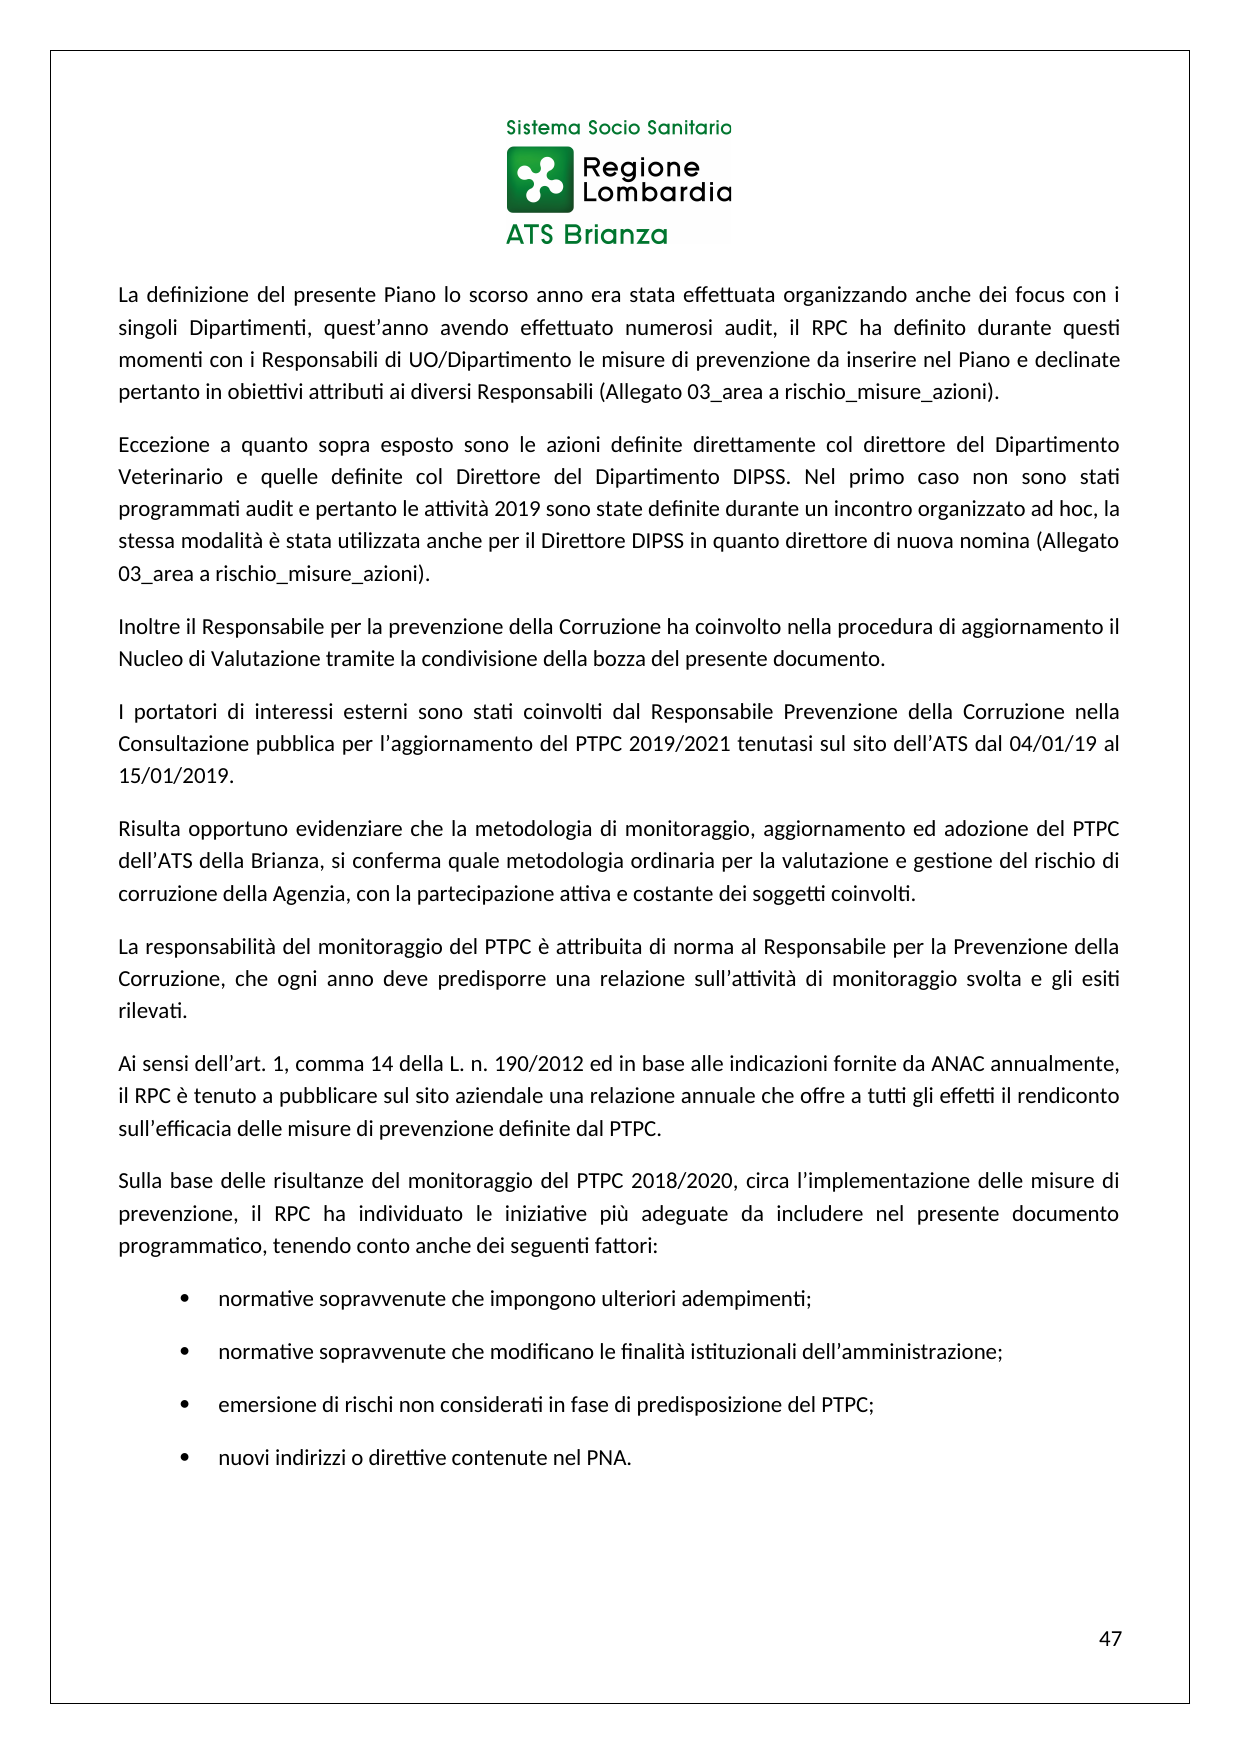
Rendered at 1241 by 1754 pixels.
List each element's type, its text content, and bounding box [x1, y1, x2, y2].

list emersione di rischi non considerati in fase di predisposizione del PTPC; [181, 1390, 1122, 1418]
text Eccezione a quanto sopra esposto sono le azioni definite direttamente col direttore del Dipartimento Veterinario e quelle definite col Direttore del Dipartimento DIPSS. Nel primo caso non sono stati programmati audit e pertanto le attività 2019 sono state definite durante un incontro organizzato ad hoc, la stessa modalità è stata utilizzata anche per il Direttore DIPSS in quanto direttore di nuova nomina (Allegato 03_area a rischio_misure_azioni). [118, 430, 1122, 587]
text Inoltre il Responsabile per la prevenzione della Corruzione ha coinvolto nella procedura di aggiornamento il Nucleo di Valutazione tramite la condivisione della bozza del presente documento. [118, 612, 1122, 672]
text Sulla base delle risultanze del monitoraggio del PTPC 2018/2020, circa l’implementazione delle misure di prevenzione, il RPC ha individuato le iniziative più adeguate da includere nel presente documento programmatico, tenendo conto anche dei seguenti fattori: [118, 1167, 1122, 1259]
list normative sopravvenute che impongono ulteriori adempimenti; [181, 1284, 1122, 1312]
text La responsabilità del monitoraggio del PTPC è attribuita di norma al Responsabile per la Prevenzione della Corruzione, che ogni anno deve predisporre una relazione sull’attività di monitoraggio svolta e gli esiti rilevati. [118, 932, 1122, 1024]
list nuovi indirizzi o direttive contenute nel PNA. [181, 1443, 1122, 1471]
text I portatori di interessi esterni sono stati coinvolti dal Responsabile Prevenzione della Corruzione nella Consultazione pubblica per l’aggiornamento del PTPC 2019/2021 tenutasi sul sito dell’ATS dal 04/01/19 al 15/01/2019. [118, 697, 1122, 789]
list normative sopravvenute che modificano le finalità istituzionali dell’amministrazione; [181, 1337, 1122, 1365]
text Risulta opportuno evidenziare che la metodologia di monitoraggio, aggiornamento ed adozione del PTPC dell’ATS della Brianza, si conferma quale metodologia ordinaria per la valutazione e gestione del rischio di corruzione della Agenzia, con la partecipazione attiva e costante dei soggetti coinvolti. [118, 814, 1122, 907]
text La definizione del presente Piano lo scorso anno era stata effettuata organizzando anche dei focus con i singoli Dipartimenti, quest’anno avendo effettuato numerosi audit, il RPC ha definito durante questi momenti con i Responsabili di UO/Dipartimento le misure di prevenzione da inserire nel Piano e declinate pertanto in obiettivi attributi ai diversi Responsabili (Allegato 03_area a rischio_misure_azioni). [118, 281, 1122, 405]
text Ai sensi dell’art. 1, comma 14 della L. n. 190/2012 ed in base alle indicazioni fornite da ANAC annualmente, il RPC è tenuto a pubblicare sul sito aziendale una relazione annuale che offre a tutti gli effetti il rendiconto sull’efficacia delle misure di prevenzione definite dal PTPC. [118, 1049, 1122, 1142]
